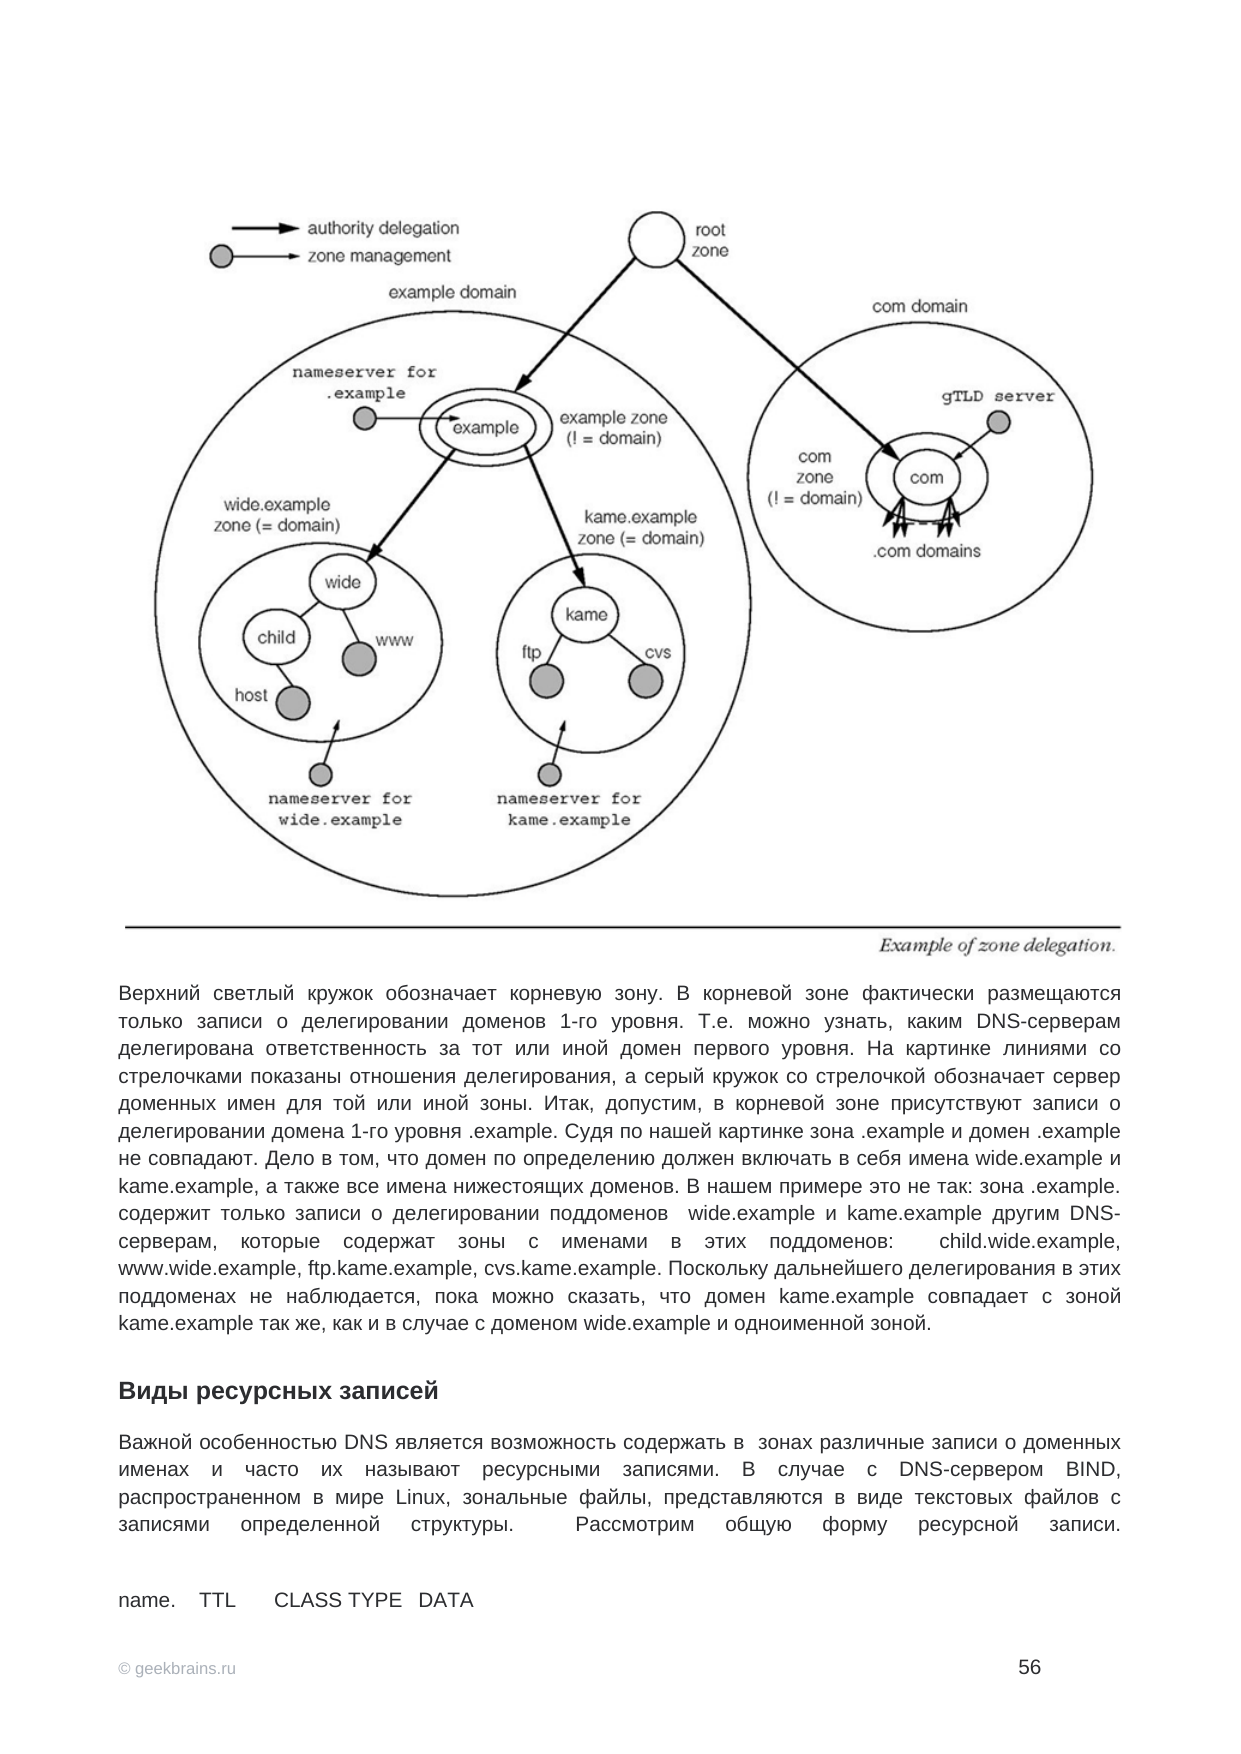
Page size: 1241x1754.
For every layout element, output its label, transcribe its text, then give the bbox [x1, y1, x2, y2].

text Важной особенностью DNS является возможность содержать в зонах различные записи о доменных именах и часто их называют ресурсными записями. В случае с DNS-сервером BIND, распространенном в мире Linux, зональные файлы, представляются в виде текстовых файлов с записями определенной структуры. Рассмотрим общую форму ресурсной записи. [118, 1430, 1122, 1564]
picture [118, 162, 1123, 957]
subtitle Виды ресурсных записей [118, 1376, 1122, 1405]
text Верхний светлый кружок обозначает корневую зону. В корневой зоне фактически размещаются только записи о делегировании доменов 1-го уровня. Т.е. можно узнать, каким DNS-серверам делегирована ответственность за тот или иной домен первого уровня. На картинке линиями со стрелочками показаны отношения делегирования, а серый кружок со стрелочкой обозначает сервер доменных имен для той или иной зоны. Итак, допустим, в корневой зоне присутствуют записи о делегировании домена 1-го уровня .example. Судя по нашей картинке зона .example и домен .example не совпадают. Дело в том, что домен по определению должен включать в себя имена wide.example и kame.example, а также все имена нижестоящих доменов. В нашем примере это не так: зона .example. содержит только записи о делегировании поддоменов wide.example и kame.example другим DNS-серверам, которые содержат зоны с именами в этих поддоменов: child.wide.example, www.wide.example, ftp.kame.example, cvs.kame.example. Поскольку дальнейшего делегирования в этих поддоменах не наблюдается, пока можно сказать, что домен kame.example совпадает с зоной kame.example так же, как и в случае с доменом wide.example и одноименной зоной. [118, 981, 1122, 1335]
text name. TTL CLASS TYPE DATA [118, 1588, 1122, 1612]
